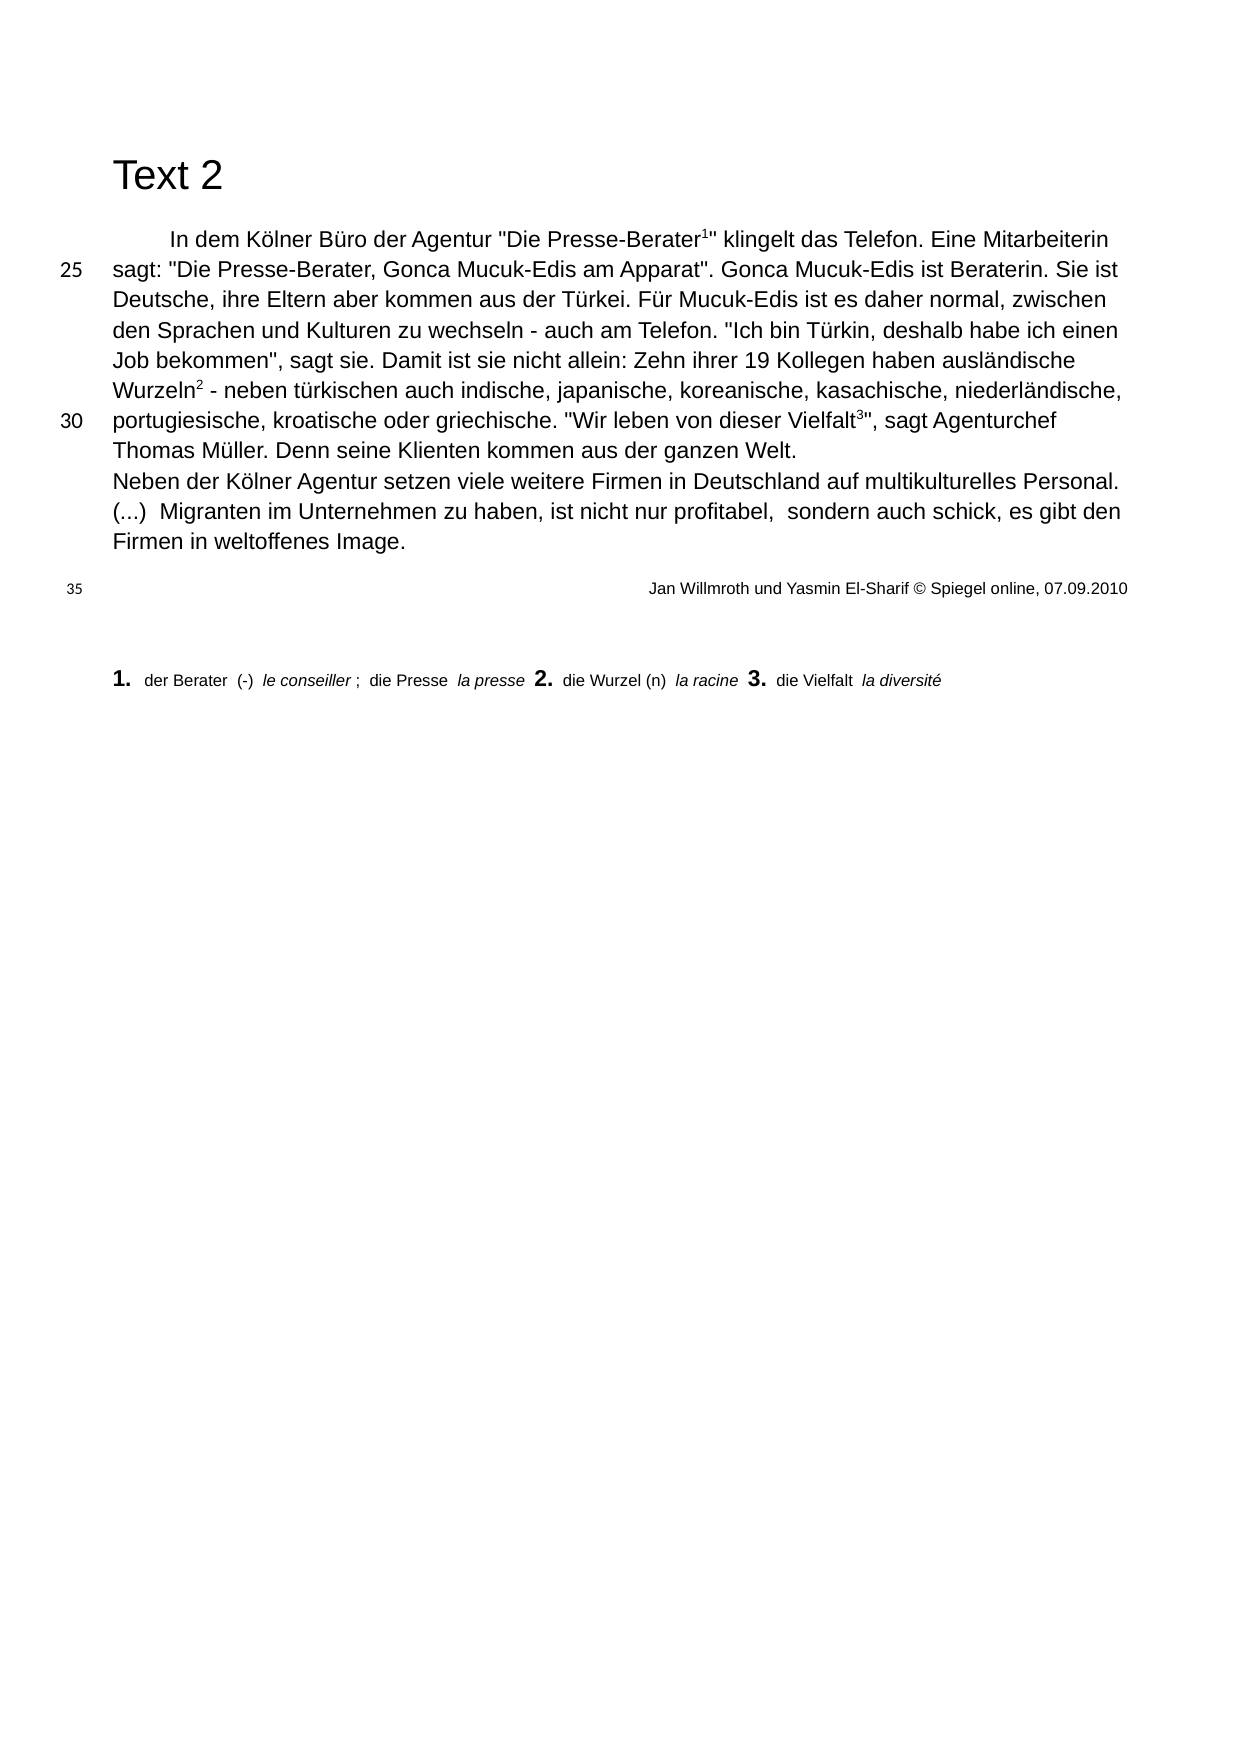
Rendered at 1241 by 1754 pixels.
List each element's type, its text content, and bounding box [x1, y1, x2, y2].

text Jan Willmroth und Yasmin El-Sharif © Spiegel online, 07.09.2010 [112, 579, 1128, 598]
text Text 2 [112, 150, 1128, 198]
text In dem Kölner Büro der Agentur "Die Presse-Berater1" klingelt das Telefon. Eine Mitarbeiterin sagt: "Die Presse-Berater, Gonca Mucuk-Edis am Apparat". Gonca Mucuk-Edis ist Beraterin. Sie ist Deutsche, ihre Eltern aber kommen aus der Türkei. Für Mucuk-Edis ist es daher normal, zwischen den Sprachen und Kulturen zu wechseln - auch am Telefon. "Ich bin Türkin, deshalb habe ich einen Job bekommen", sagt sie. Damit ist sie nicht allein: Zehn ihrer 19 Kollegen haben ausländische Wurzeln2 - neben türkischen auch indische, japanische, koreanische, kasachische, niederländische, portugiesische, kroatische oder griechische. "Wir leben von dieser Vielfalt3", sagt Agenturchef Thomas Müller. Denn seine Klienten kommen aus der ganzen Welt. Neben der Kölner Agentur setzen viele weitere Firmen in Deutschland auf multikulturelles Personal. (...) Migranten im Unternehmen zu haben, ist nicht nur profitabel, sondern auch schick, es gibt den Firmen in weltoffenes Image. [112, 226, 1128, 554]
text 1. der Berater (-) le conseiller ; die Presse la presse 2. die Wurzel (n) la racine 3. die Vielfalt la diversité [112, 665, 1128, 691]
